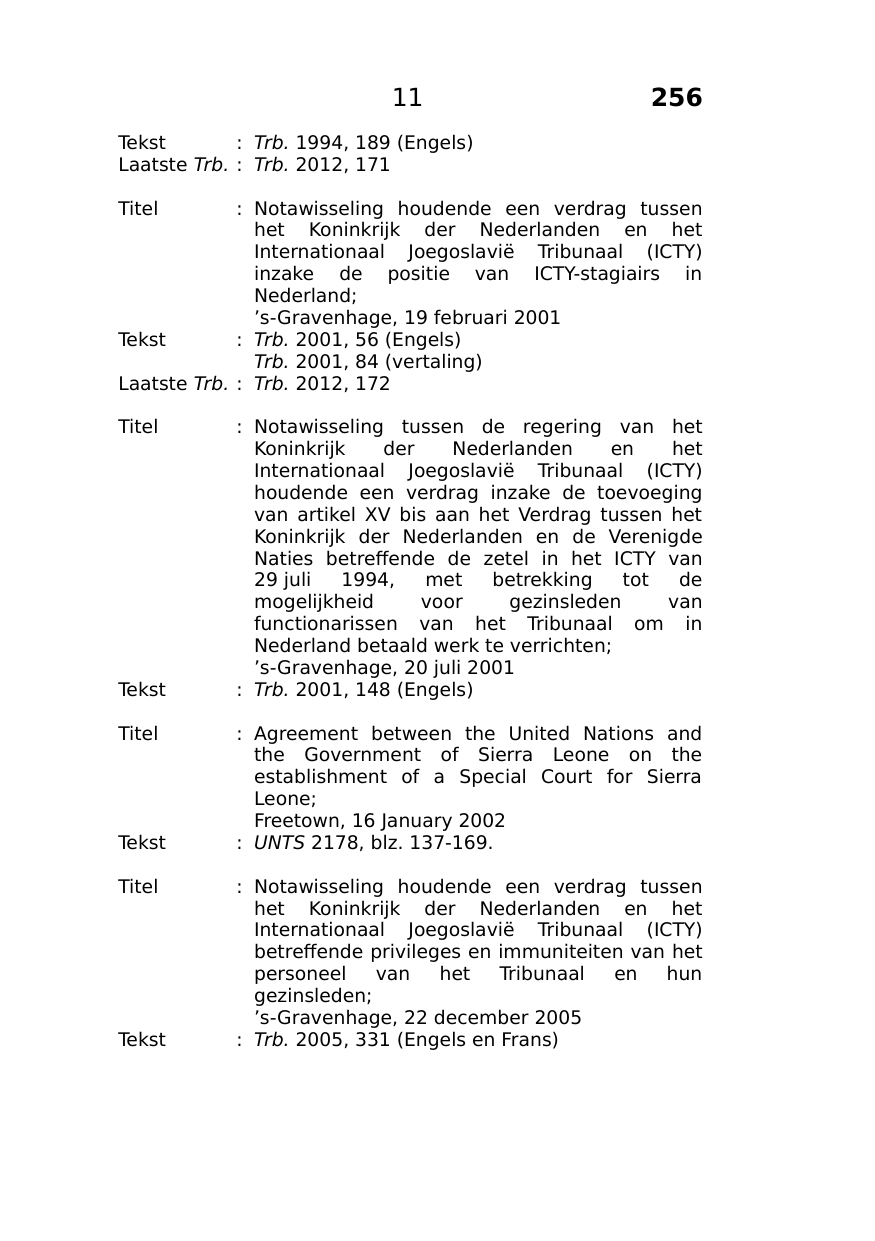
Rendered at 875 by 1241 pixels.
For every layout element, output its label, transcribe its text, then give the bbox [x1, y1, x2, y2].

table_cell Titel [118, 416, 236, 679]
table_cell : [236, 723, 254, 832]
table_cell Titel [118, 198, 236, 329]
table_cell Tekst [118, 1029, 236, 1051]
table_cell [236, 176, 254, 197]
table_cell Notawisseling houdende een verdrag tussen het Koninkrijk der Nederlanden en het Internationaal Joegoslavië Tribunaal (ICTY) inzake de positie van ICTY-stagiairs in Nederland; ’s-Gravenhage, 19 februari 2001 [254, 198, 703, 329]
table_cell : [236, 198, 254, 329]
table_cell Titel [118, 876, 236, 1029]
table_cell Trb. 1994, 189 (Engels) [254, 132, 703, 154]
table_cell Trb. 2005, 331 (Engels en Frans) [254, 1029, 703, 1051]
table_cell [254, 176, 703, 197]
table_cell UNTS 2178, blz. 137-169. [254, 832, 703, 854]
table_cell : [236, 373, 254, 394]
table_cell : [236, 876, 254, 1029]
table_cell : [236, 679, 254, 701]
table_cell : [236, 329, 254, 372]
table_cell : [236, 154, 254, 176]
table_cell : [236, 416, 254, 679]
table_cell [254, 701, 703, 722]
table_cell [236, 854, 254, 876]
table_cell Trb. 2012, 171 [254, 154, 703, 176]
table_cell Laatste Trb. [118, 373, 236, 394]
table_cell [236, 394, 254, 416]
table_cell : [236, 832, 254, 854]
table_cell Titel [118, 723, 236, 832]
table_cell Notawisseling tussen de regering van het Koninkrijk der Nederlanden en het Internationaal Joegoslavië Tribunaal (ICTY) houdende een verdrag inzake de toevoeging van artikel XV bis aan het Verdrag tussen het Koninkrijk der Nederlanden en de Verenigde Naties betreffende de zetel in het ICTY van 29 juli 1994, met betrekking tot de mogelijkheid voor gezinsleden van functionarissen van het Tribunaal om in Nederland betaald werk te verrichten; ’s-Gravenhage, 20 juli 2001 [254, 416, 703, 679]
table_cell Trb. 2001, 148 (Engels) [254, 679, 703, 701]
table_cell Tekst [118, 329, 236, 372]
table_cell Trb. 2012, 172 [254, 373, 703, 394]
table_cell [254, 854, 703, 876]
table_cell Tekst [118, 679, 236, 701]
table_cell Trb. 2001, 56 (Engels) Trb. 2001, 84 (vertaling) [254, 329, 703, 372]
table_cell Agreement between the United Nations and the Government of Sierra Leone on the establishment of a Special Court for Sierra Leone; Freetown, 16 January 2002 [254, 723, 703, 832]
table_cell : [236, 132, 254, 154]
table_cell Tekst [118, 132, 236, 154]
table_cell [236, 701, 254, 722]
table_cell Tekst [118, 832, 236, 854]
table_cell [118, 701, 236, 722]
table_cell [118, 394, 236, 416]
table_cell : [236, 1029, 254, 1051]
table_cell [118, 176, 236, 197]
table_cell [118, 854, 236, 876]
table_cell Notawisseling houdende een verdrag tussen het Koninkrijk der Nederlanden en het Internationaal Joegoslavië Tribunaal (ICTY) betreffende privileges en immuniteiten van het personeel van het Tribunaal en hun gezinsleden; ’s-Gravenhage, 22 december 2005 [254, 876, 703, 1029]
table_cell Laatste Trb. [118, 154, 236, 176]
table_cell [254, 394, 703, 416]
